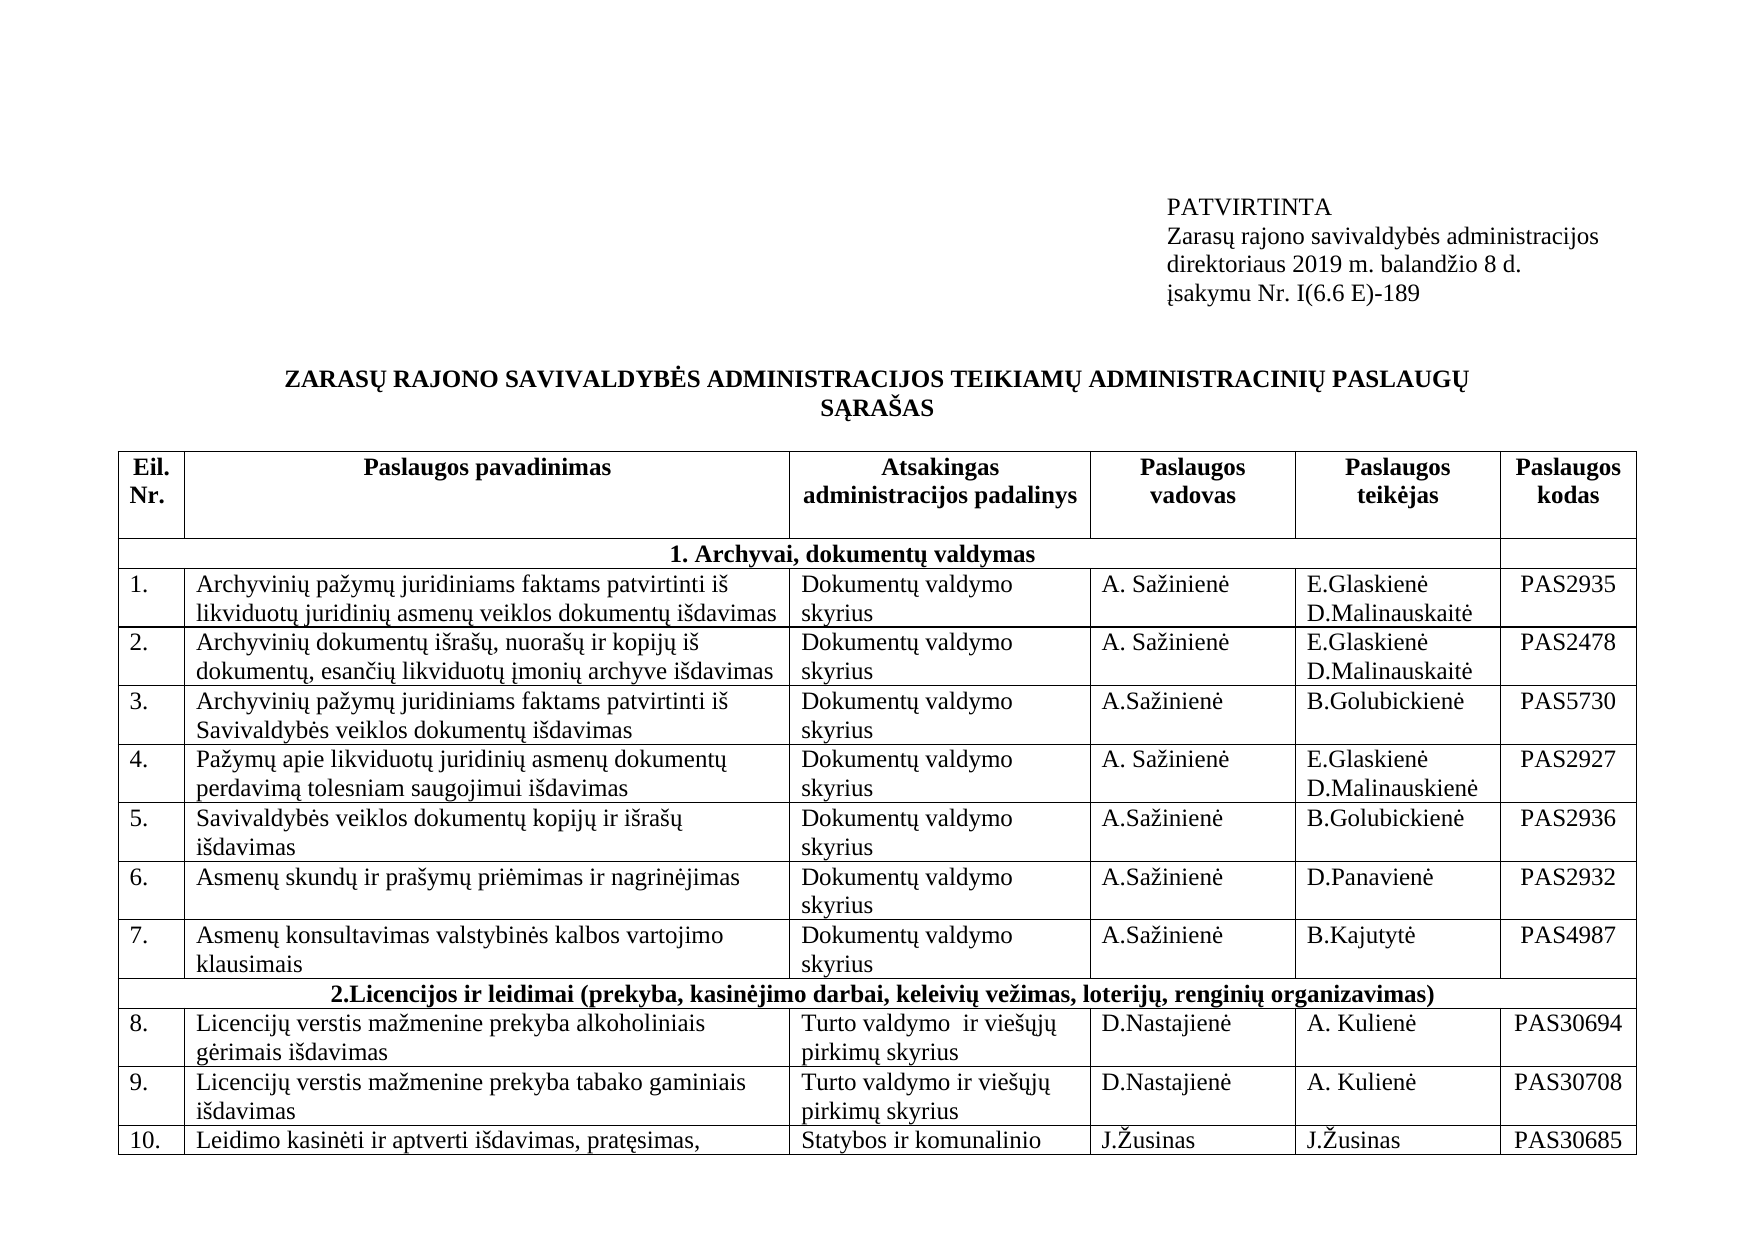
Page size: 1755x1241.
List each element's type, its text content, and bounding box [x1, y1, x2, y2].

table_cell PAS2932 [1501, 862, 1636, 919]
table_cell A.Sažinienė [1091, 920, 1295, 978]
table_cell 1. [119, 569, 184, 626]
table_cell A.Sažinienė [1091, 686, 1295, 743]
table_cell 4. [119, 745, 184, 802]
table_cell Dokumentų valdymo skyrius [790, 803, 1090, 861]
table_cell 5. [119, 803, 184, 861]
table_cell 2. [119, 628, 184, 685]
table_cell PAS5730 [1501, 686, 1636, 743]
table_cell B.Kajutytė [1296, 920, 1500, 978]
table_cell Archyvinių pažymų juridiniams faktams patvirtinti iš likviduotų juridinių asmenų veiklos dokumentų išdavimas [185, 569, 789, 626]
table_cell PAS4987 [1501, 920, 1636, 978]
table_cell Licencijų verstis mažmenine prekyba tabako gaminiais išdavimas [185, 1067, 789, 1124]
table_cell E.Glaskienė D.Malinauskienė [1296, 745, 1500, 802]
table_cell 1. Archyvai, dokumentų valdymas [119, 539, 1500, 568]
table_header Eil. Nr. [119, 452, 184, 538]
table_cell [1501, 539, 1636, 568]
table_cell J.Žusinas [1296, 1126, 1500, 1154]
table_cell 6. [119, 862, 184, 919]
table_cell PAS2936 [1501, 803, 1636, 861]
table_header Paslaugos teikėjas [1296, 452, 1500, 538]
table_cell D.Nastajienė [1091, 1067, 1295, 1124]
table_cell Leidimo kasinėti ir aptverti išdavimas, pratęsimas, [185, 1126, 789, 1154]
text direktoriaus 2019 m. balandžio 8 d. [1167, 249, 1636, 278]
table_cell Turto valdymo ir viešųjų pirkimų skyrius [790, 1009, 1090, 1066]
table_cell D.Nastajienė [1091, 1009, 1295, 1066]
table_cell PAS2927 [1501, 745, 1636, 802]
table_cell E.Glaskienė D.Malinauskaitė [1296, 569, 1500, 626]
table_cell 2.Licencijos ir leidimai (prekyba, kasinėjimo darbai, keleivių vežimas, loterijų, renginių organizavimas) [119, 979, 1636, 1007]
table_cell PAS2935 [1501, 569, 1636, 626]
table_cell A.Sažinienė [1091, 862, 1295, 919]
table_cell Turto valdymo ir viešųjų pirkimų skyrius [790, 1067, 1090, 1124]
table_cell 9. [119, 1067, 184, 1124]
text įsakymu Nr. I(6.6 E)-189 [1167, 278, 1636, 307]
table_cell Savivaldybės veiklos dokumentų kopijų ir išrašų išdavimas [185, 803, 789, 861]
table_cell Asmenų konsultavimas valstybinės kalbos vartojimo klausimais [185, 920, 789, 978]
table_cell Statybos ir komunalinio [790, 1126, 1090, 1154]
table_cell Archyvinių dokumentų išrašų, nuorašų ir kopijų iš dokumentų, esančių likviduotų įmonių archyve išdavimas [185, 628, 789, 685]
text ZARASŲ RAJONO SAVIVALDYBĖS ADMINISTRACIJOS TEIKIAMŲ ADMINISTRACINIŲ PASLAUGŲ [118, 364, 1636, 393]
table_cell B.Golubickienė [1296, 803, 1500, 861]
table_cell Asmenų skundų ir prašymų priėmimas ir nagrinėjimas [185, 862, 789, 919]
text PATVIRTINTA [1167, 192, 1636, 221]
table_cell Dokumentų valdymo skyrius [790, 920, 1090, 978]
table_cell 10. [119, 1126, 184, 1154]
table_cell 3. [119, 686, 184, 743]
table_header Paslaugos kodas [1501, 452, 1636, 538]
table_header Paslaugos vadovas [1091, 452, 1295, 538]
table_cell Archyvinių pažymų juridiniams faktams patvirtinti iš Savivaldybės veiklos dokumentų išdavimas [185, 686, 789, 743]
text Zarasų rajono savivaldybės administracijos [1167, 221, 1636, 249]
table_cell PAS30694 [1501, 1009, 1636, 1066]
table_cell Dokumentų valdymo skyrius [790, 686, 1090, 743]
table_cell A. Sažinienė [1091, 745, 1295, 802]
table_cell E.Glaskienė D.Malinauskaitė [1296, 628, 1500, 685]
table_cell Dokumentų valdymo skyrius [790, 569, 1090, 626]
table_cell A. Kulienė [1296, 1067, 1500, 1124]
table_cell PAS30685 [1501, 1126, 1636, 1154]
table_cell A. Sažinienė [1091, 569, 1295, 626]
table_cell PAS30708 [1501, 1067, 1636, 1124]
table_cell Licencijų verstis mažmenine prekyba alkoholiniais gėrimais išdavimas [185, 1009, 789, 1066]
table_cell Dokumentų valdymo skyrius [790, 628, 1090, 685]
table_cell Pažymų apie likviduotų juridinių asmenų dokumentų perdavimą tolesniam saugojimui išdavimas [185, 745, 789, 802]
table_cell PAS2478 [1501, 628, 1636, 685]
table_cell D.Panavienė [1296, 862, 1500, 919]
table_cell B.Golubickienė [1296, 686, 1500, 743]
table_header Paslaugos pavadinimas [185, 452, 789, 538]
table_cell A. Sažinienė [1091, 628, 1295, 685]
table_cell J.Žusinas [1091, 1126, 1295, 1154]
table_cell 8. [119, 1009, 184, 1066]
table_header Atsakingas administracijos padalinys [790, 452, 1090, 538]
text SĄRAŠAS [118, 393, 1636, 422]
table_cell A. Kulienė [1296, 1009, 1500, 1066]
table_cell 7. [119, 920, 184, 978]
table_cell A.Sažinienė [1091, 803, 1295, 861]
table_cell Dokumentų valdymo skyrius [790, 862, 1090, 919]
table_cell Dokumentų valdymo skyrius [790, 745, 1090, 802]
